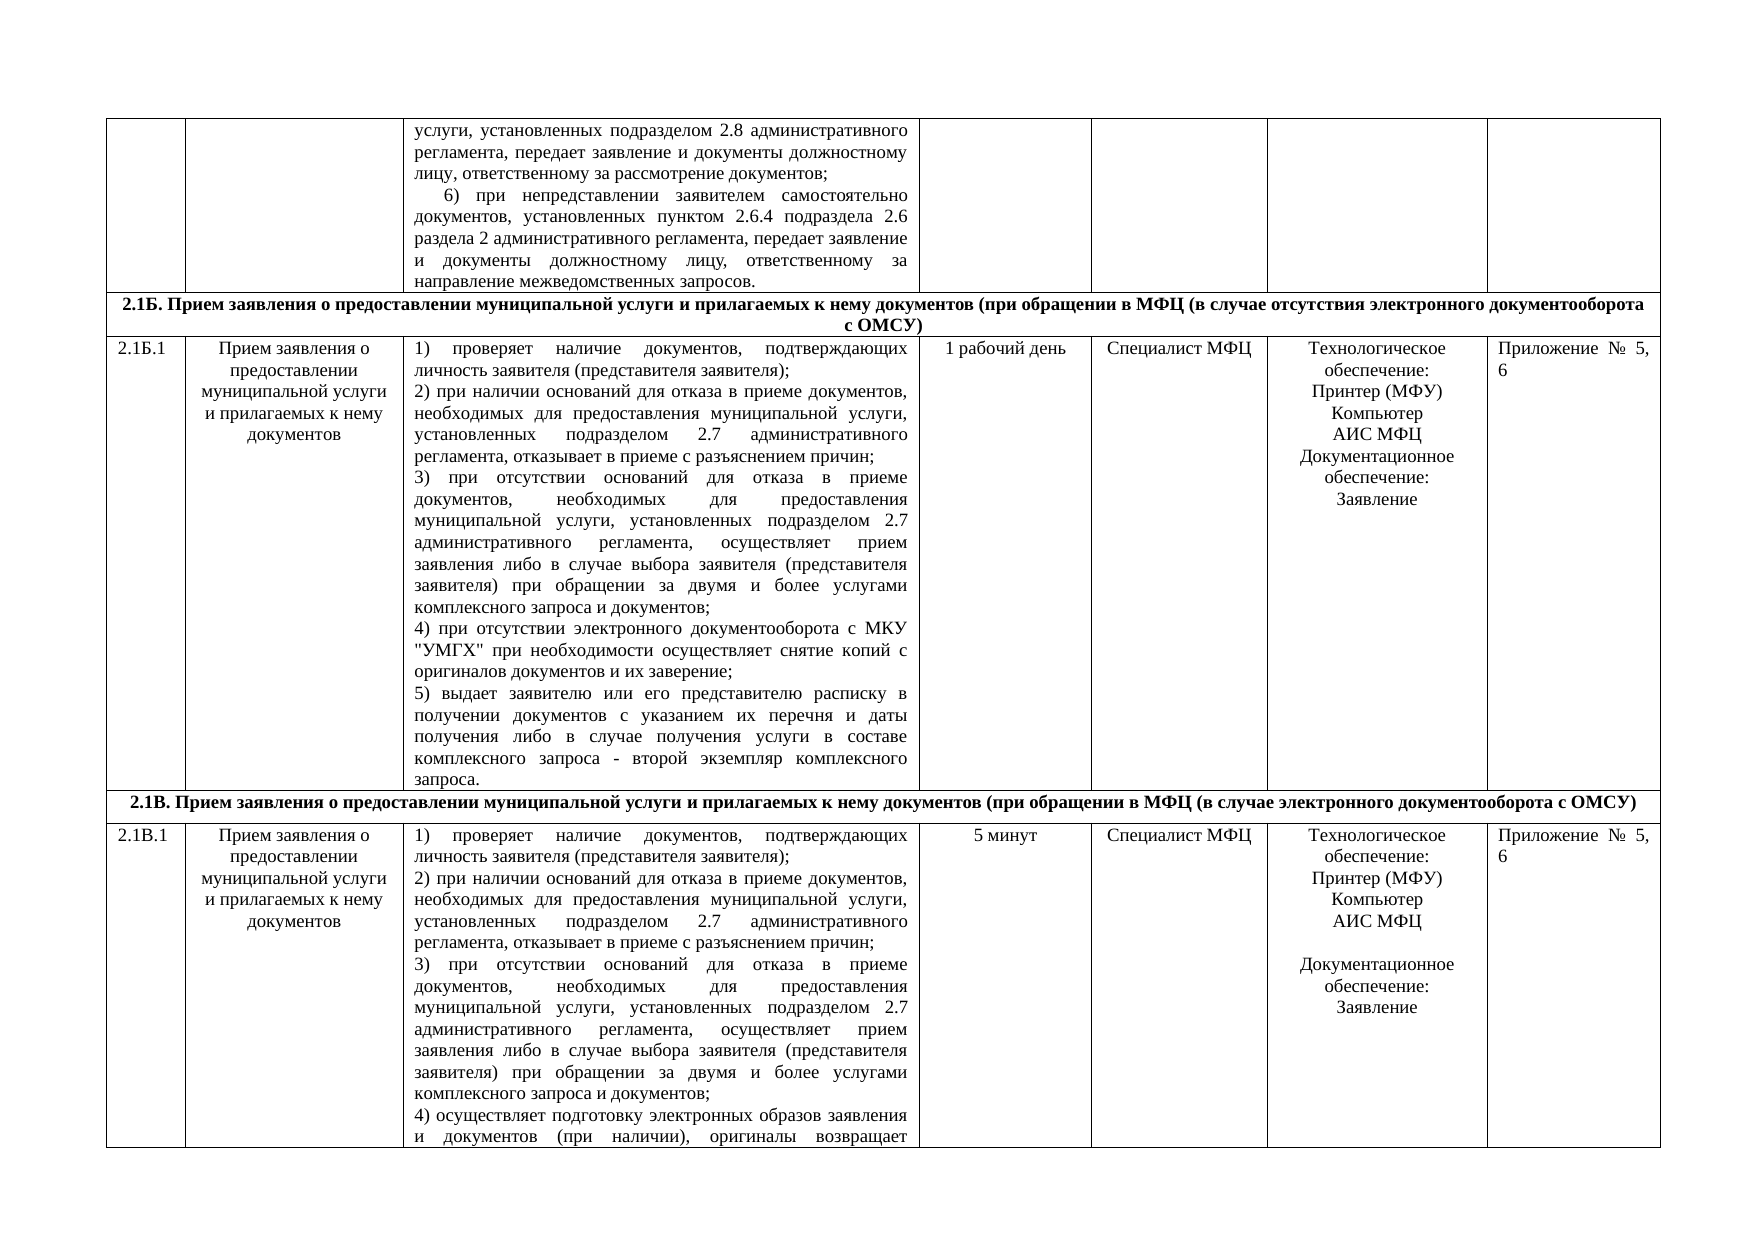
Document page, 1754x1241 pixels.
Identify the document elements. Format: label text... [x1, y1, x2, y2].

table_cell Технологическое обеспечение: Принтер (МФУ) Компьютер АИС МФЦ Документационное обеспечение: Заявление [1268, 337, 1487, 790]
table_cell [1268, 119, 1487, 292]
table_cell Прием заявления о предоставлении муниципальной услуги и прилагаемых к нему документов [186, 337, 403, 790]
table_cell 2.1В. Прием заявления о предоставлении муниципальной услуги и прилагаемых к нему документов (при обращении в МФЦ (в случае электронного документооборота с ОМСУ) [107, 791, 1660, 822]
table_cell 2.1Б.1 [107, 337, 185, 790]
table_cell Приложение № 5, 6 [1488, 337, 1660, 790]
table_cell Технологическое обеспечение: Принтер (МФУ) Компьютер АИС МФЦ Документационное обеспечение: Заявление [1268, 824, 1487, 1147]
table_cell [1488, 119, 1660, 292]
table_cell Специалист МФЦ [1092, 337, 1267, 790]
table_cell [1092, 119, 1267, 292]
table_cell Прием заявления о предоставлении муниципальной услуги и прилагаемых к нему документов [186, 824, 403, 1147]
table_cell 1) проверяет наличие документов, подтверждающих личность заявителя (представителя заявителя); 2) при наличии оснований для отказа в приеме документов, необходимых для предоставления муниципальной услуги, установленных подразделом 2.7 административного регламента, отказывает в приеме с разъяснением причин; 3) при отсутствии оснований для отказа в приеме документов, необходимых для предоставления муниципальной услуги, установленных подразделом 2.7 административного регламента, осуществляет прием заявления либо в случае выбора заявителя (представителя заявителя) при обращении за двумя и более услугами комплексного запроса и документов; 4) при отсутствии электронного документооборота с МКУ "УМГХ" при необходимости осуществляет снятие копий с оригиналов документов и их заверение; 5) выдает заявителю или его представителю расписку в получении документов с указанием их перечня и даты получения либо в случае получения услуги в составе комплексного запроса - второй экземпляр комплексного запроса. [404, 337, 919, 790]
table_cell 2.1Б. Прием заявления о предоставлении муниципальной услуги и прилагаемых к нему документов (при обращении в МФЦ (в случае отсутствия электронного документооборота с ОМСУ) [107, 293, 1660, 336]
table_cell 2.1В.1 [107, 824, 185, 1147]
table_cell 1) проверяет наличие документов, подтверждающих личность заявителя (представителя заявителя); 2) при наличии оснований для отказа в приеме документов, необходимых для предоставления муниципальной услуги, установленных подразделом 2.7 административного регламента, отказывает в приеме с разъяснением причин; 3) при отсутствии оснований для отказа в приеме документов, необходимых для предоставления муниципальной услуги, установленных подразделом 2.7 административного регламента, осуществляет прием заявления либо в случае выбора заявителя (представителя заявителя) при обращении за двумя и более услугами комплексного запроса и документов; 4) осуществляет подготовку электронных образов заявления и документов (при наличии), оригиналы возвращает [404, 824, 919, 1147]
table_cell Специалист МФЦ [1092, 824, 1267, 1147]
table_cell услуги, установленных подразделом 2.8 административного регламента, передает заявление и документы должностному лицу, ответственному за рассмотрение документов; 6) при непредставлении заявителем самостоятельно документов, установленных пунктом 2.6.4 подраздела 2.6 раздела 2 административного регламента, передает заявление и документы должностному лицу, ответственному за направление межведомственных запросов. [404, 119, 919, 292]
table_cell 5 минут [920, 824, 1091, 1147]
table_cell Приложение № 5, 6 [1488, 824, 1660, 1147]
table_cell 1 рабочий день [920, 337, 1091, 790]
table_cell [107, 119, 185, 292]
table_cell [920, 119, 1091, 292]
table_cell [186, 119, 403, 292]
